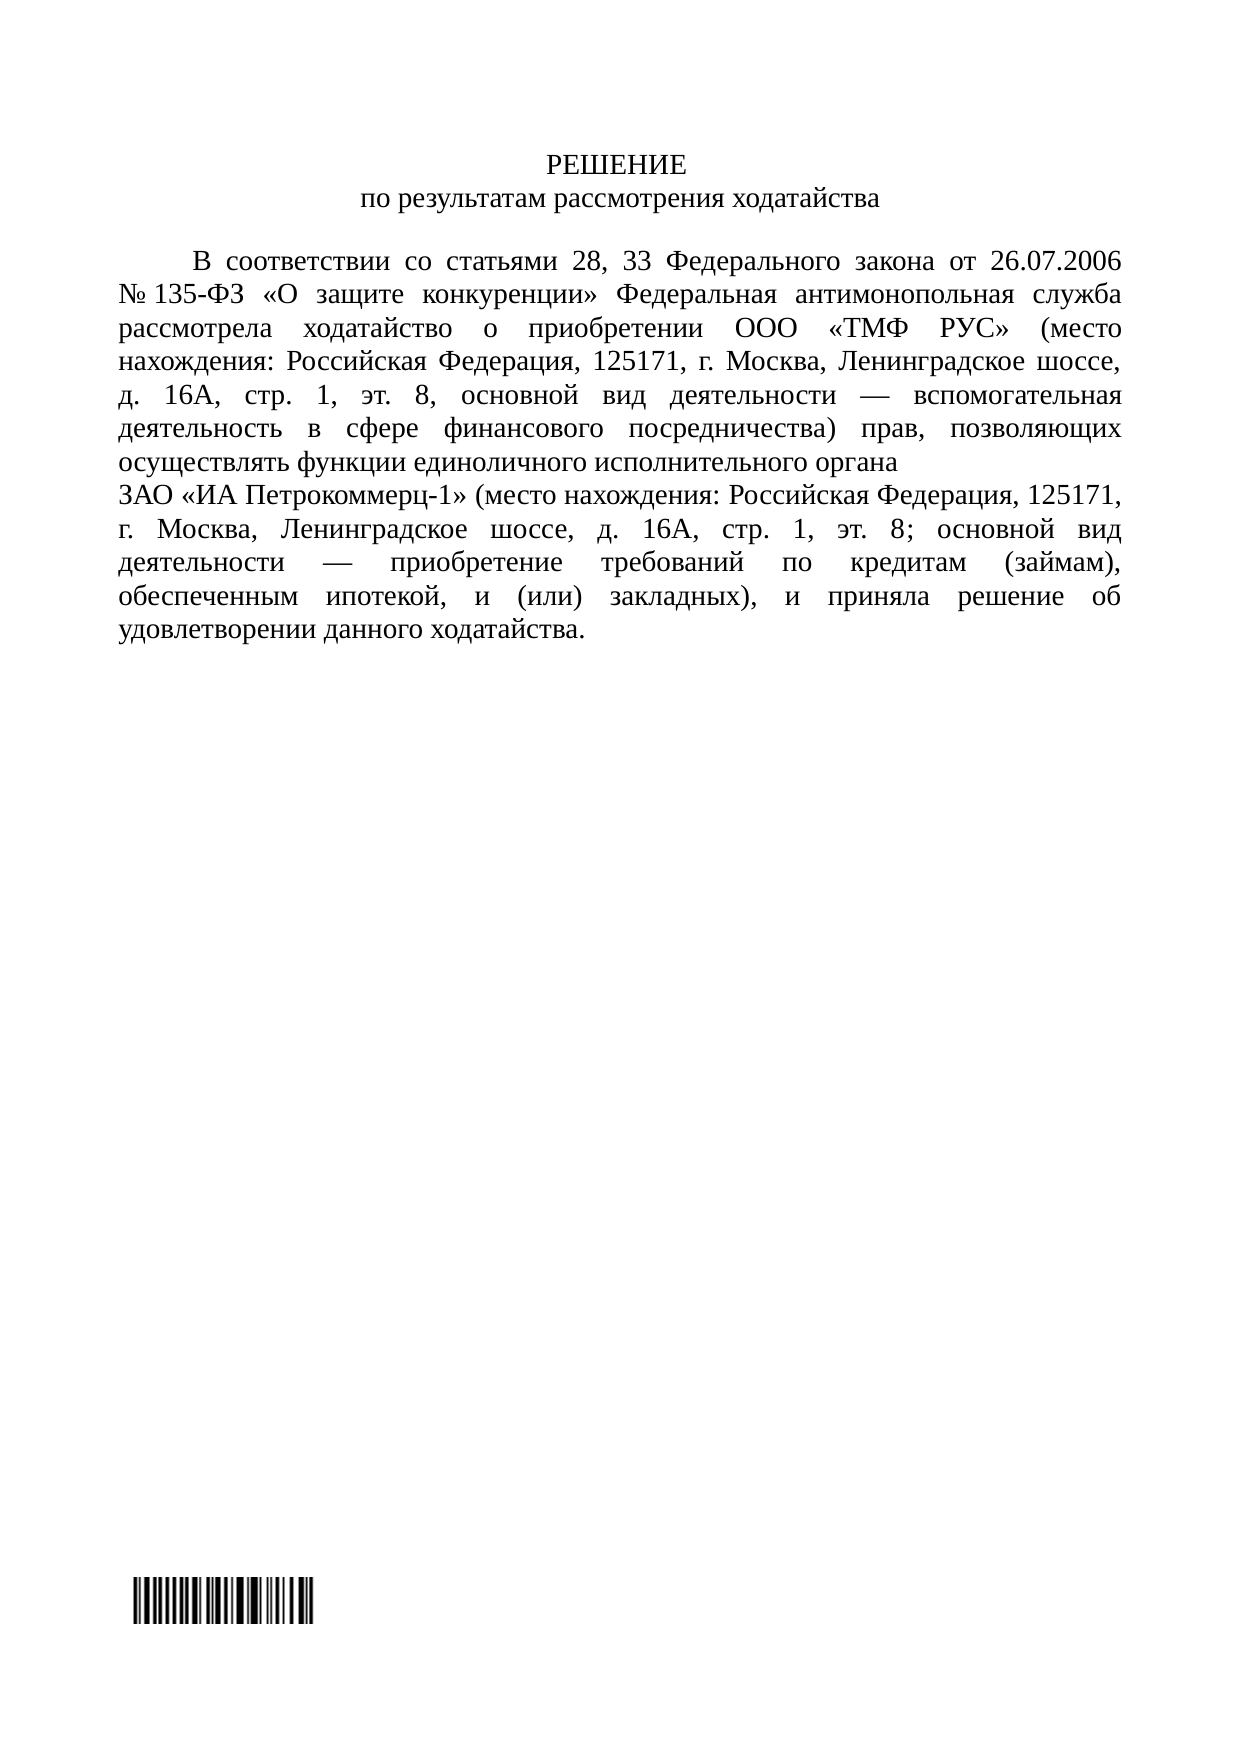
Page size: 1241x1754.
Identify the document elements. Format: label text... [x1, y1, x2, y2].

text РЕШЕНИЕ [118, 147, 1122, 180]
text В соответствии со статьями 28, 33 Федерального закона от 26.07.2006 № 135-ФЗ «О защите конкуренции» Федеральная антимонопольная служба рассмотрела ходатайство о приобретении ООО «ТМФ РУС» (место нахождения: Российская Федерация, 125171, г. Москва, Ленинградское шоссе, д. 16А, стр. 1, эт. 8, основной вид деятельности — вспомогательная деятельность в сфере финансового посредничества) прав, позволяющих осуществлять функции единоличного исполнительного органа ЗАО «ИА Петрокоммерц-1» (место нахождения: Российская Федерация, 125171, г. Москва, Ленинградское шоссе, д. 16А, стр. 1, эт. 8; основной вид деятельности — приобретение требований по кредитам (займам), обеспеченным ипотекой, и (или) закладных), и приняла решение об удовлетворении данного ходатайства. [118, 243, 1122, 645]
picture [118, 1577, 331, 1624]
text по результатам рассмотрения ходатайства [118, 180, 1122, 214]
